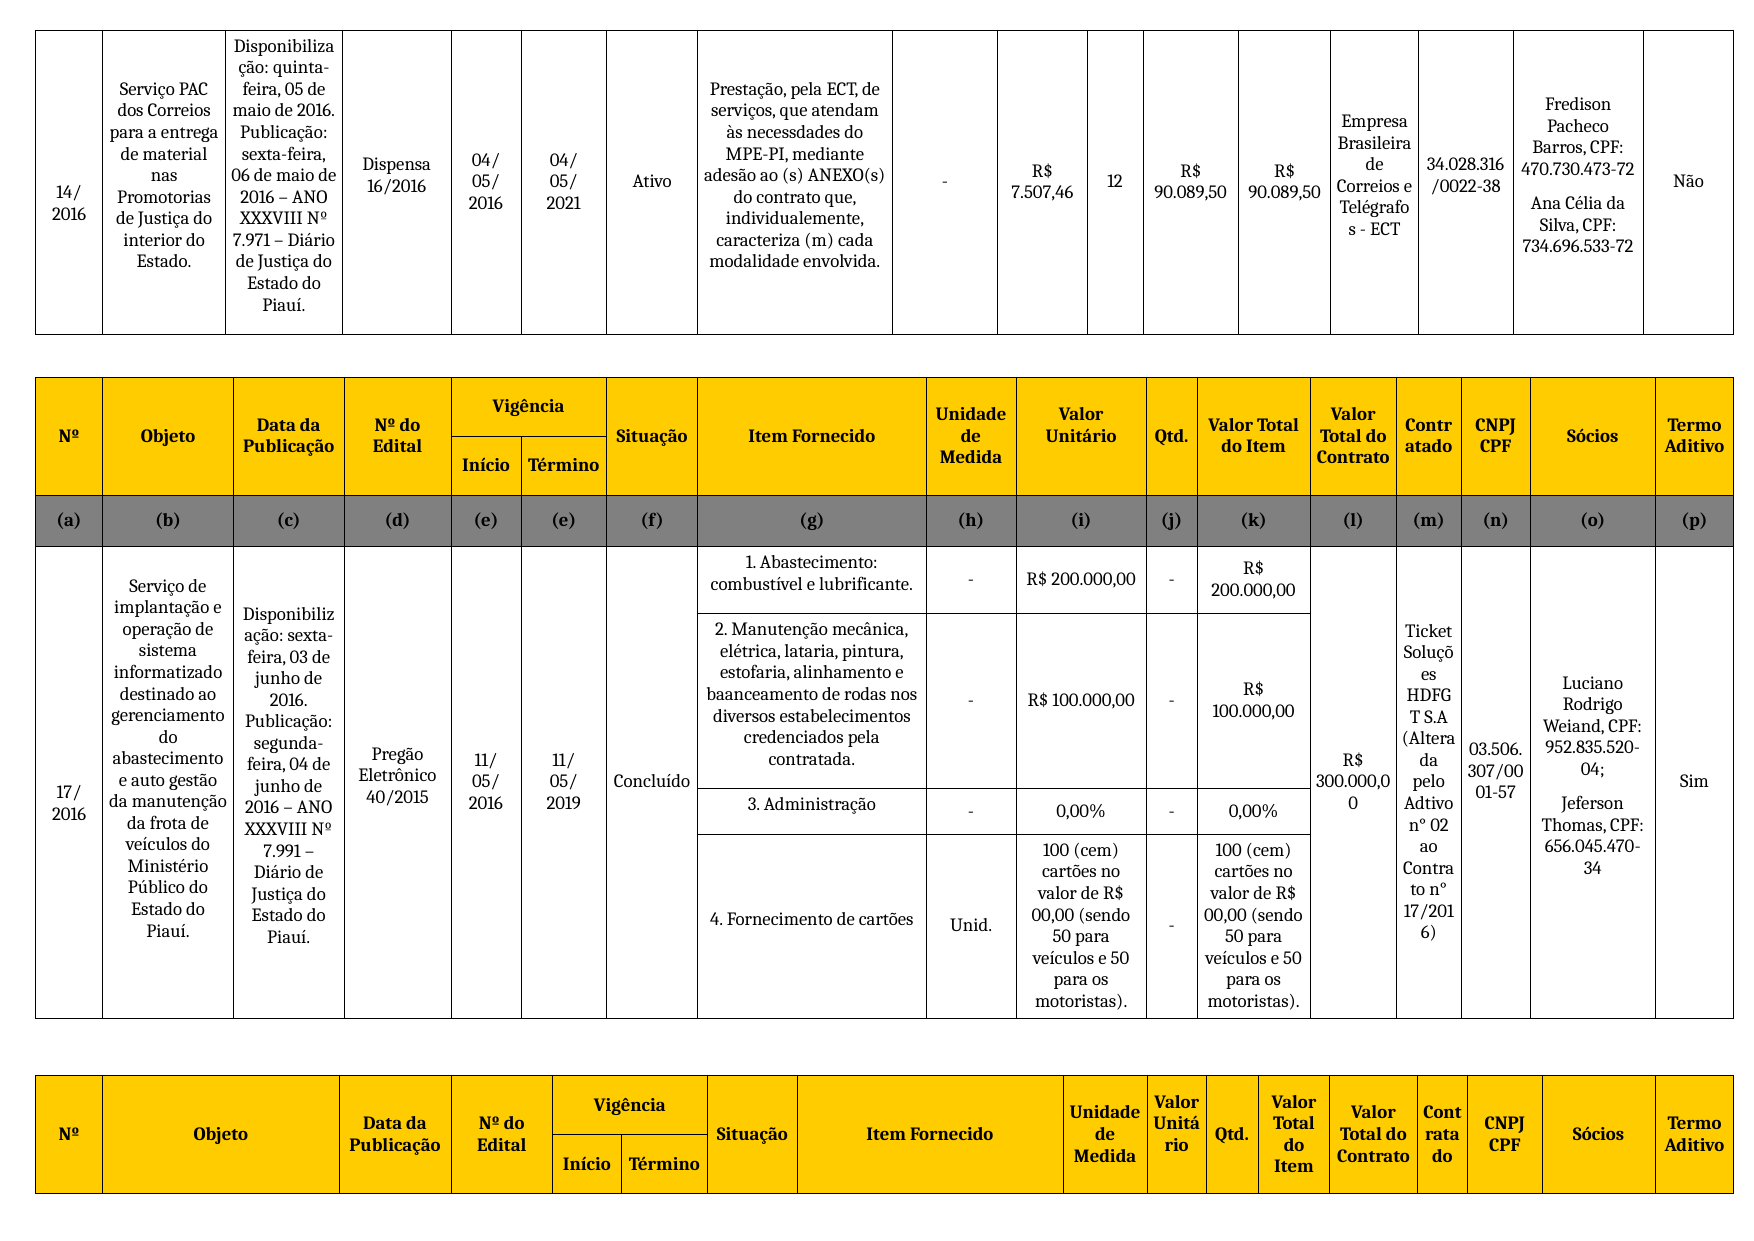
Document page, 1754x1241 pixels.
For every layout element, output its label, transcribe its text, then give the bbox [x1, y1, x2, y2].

table_cell Luciano Rodrigo Weiand, CPF: 952.835.520-04; Jeferson Thomas, CPF: 656.045.470-34 [1531, 547, 1655, 1018]
table_header Unidade de Medida [927, 378, 1016, 495]
table_header Contratado [1397, 378, 1461, 495]
table_cell R$ 200.000,00 [1198, 547, 1310, 613]
table_header Data da Publicação [234, 378, 344, 495]
table_cell R$ 7.507,46 [998, 31, 1087, 334]
table_cell 2. Manutenção mecânica, elétrica, lataria, pintura, estofaria, alinhamento e baanceamento de rodas nos diversos estabelecimentos credenciados pela contratada. [698, 614, 926, 788]
table_cell - [1147, 835, 1197, 1018]
table_cell 11/ 05/ 2016 [452, 547, 521, 1018]
table_cell - [1147, 547, 1197, 613]
table_header Qtd. [1207, 1076, 1258, 1193]
table_cell 12 [1088, 31, 1143, 334]
table_cell Término [522, 437, 606, 495]
table_cell (i) [1017, 496, 1146, 546]
table_cell (b) [103, 496, 233, 546]
table_cell (c) [234, 496, 344, 546]
table_cell Não [1644, 31, 1733, 334]
table_cell Empresa Brasileira de Correios e Telégrafos - ECT [1331, 31, 1418, 334]
table_header Sócios [1543, 1076, 1655, 1193]
table_header Valor Total do Item [1259, 1076, 1329, 1193]
table_cell (f) [607, 496, 697, 546]
table_header Unidade de Medida [1064, 1076, 1147, 1193]
table_header Situação [708, 1076, 797, 1193]
table_cell 14/ 2016 [36, 31, 102, 334]
table_cell - [927, 547, 1016, 613]
table_cell Início [553, 1135, 621, 1193]
table_cell R$ 100.000,00 [1198, 614, 1310, 788]
table_cell 0,00% [1198, 789, 1310, 834]
table_cell (l) [1311, 496, 1396, 546]
table_cell Dispensa 16/2016 [343, 31, 451, 334]
table_cell Disponibilização: quinta-feira, 05 de maio de 2016. Publicação: sexta-feira, 06 de maio de 2016 – ANO XXXVIII Nº 7.971 – Diário de Justiça do Estado do Piauí. [226, 31, 342, 334]
table_cell (o) [1531, 496, 1655, 546]
table_header Objeto [103, 378, 233, 495]
table_cell 0,00% [1017, 789, 1146, 834]
table_header Valor Unitário [1148, 1076, 1206, 1193]
table_header Nº [36, 1076, 102, 1193]
table_cell 04/ 05/ 2016 [452, 31, 521, 334]
table_cell R$ 90.089,50 [1239, 31, 1330, 334]
table_header Termo Aditivo [1656, 1076, 1733, 1193]
table_cell (k) [1198, 496, 1310, 546]
table_header Contratado [1418, 1076, 1467, 1193]
table_header Nº do Edital [452, 1076, 552, 1193]
table_header Item Fornecido [698, 378, 926, 495]
table_cell - [1147, 614, 1197, 788]
table_header Termo Aditivo [1656, 378, 1733, 495]
table_cell (j) [1147, 496, 1197, 546]
table_cell (m) [1397, 496, 1461, 546]
table_cell Fredison Pacheco Barros, CPF: 470.730.473-72 Ana Célia da Silva, CPF: 734.696.533-72 [1514, 31, 1643, 334]
table_header Vigência [452, 378, 606, 436]
table_cell Pregão Eletrônico 40/2015 [345, 547, 451, 1018]
table_cell Término [622, 1135, 707, 1193]
table_header Data da Publicação [340, 1076, 451, 1193]
table_cell (n) [1462, 496, 1530, 546]
table_cell Ativo [607, 31, 697, 334]
table_cell 17/ 2016 [36, 547, 102, 1018]
table_cell - [1147, 789, 1197, 834]
table_header Valor Total do Contrato [1311, 378, 1396, 495]
table_cell Prestação, pela ECT, de serviços, que atendam às necessdades do MPE-PI, mediante adesão ao (s) ANEXO(s) do contrato que, individualemente, caracteriza (m) cada modalidade envolvida. [698, 31, 892, 334]
table_header Qtd. [1147, 378, 1197, 495]
table_header Valor Total do Item [1198, 378, 1310, 495]
table_cell Unid. [927, 835, 1016, 1018]
table_cell Serviço de implantação e operação de sistema informatizado destinado ao gerenciamento do abastecimento e auto gestão da manutenção da frota de veículos do Ministério Público do Estado do Piauí. [103, 547, 233, 1018]
table_cell Sim [1656, 547, 1733, 1018]
table_header CNPJ CPF [1468, 1076, 1542, 1193]
table_cell Disponibilização: sexta-feira, 03 de junho de 2016. Publicação: segunda-feira, 04 de junho de 2016 – ANO XXXVIII Nº 7.991 – Diário de Justiça do Estado do Piauí. [234, 547, 344, 1018]
table_cell - [927, 614, 1016, 788]
table_header Valor Total do Contrato [1330, 1076, 1417, 1193]
table_cell Início [452, 437, 521, 495]
table_cell Ticket Soluções HDFGT S.A (Alterada pelo Adtivo n° 02 ao Contrato n° 17/2016) [1397, 547, 1461, 1018]
table_cell (h) [927, 496, 1016, 546]
table_cell 1. Abastecimento: combustível e lubrificante. [698, 547, 926, 613]
table_cell (e) [452, 496, 521, 546]
table_cell (p) [1656, 496, 1733, 546]
table_header Item Fornecido [798, 1076, 1063, 1193]
table_cell Serviço PAC dos Correios para a entrega de material nas Promotorias de Justiça do interior do Estado. [103, 31, 225, 334]
table_cell 100 (cem) cartões no valor de R$ 00,00 (sendo 50 para veículos e 50 para os motoristas). [1198, 835, 1310, 1018]
table_cell 4. Fornecimento de cartões [698, 835, 926, 1018]
table_header Vigência [553, 1076, 707, 1134]
table_cell - [927, 789, 1016, 834]
table_header CNPJ CPF [1462, 378, 1530, 495]
table_cell 34.028.316/0022-38 [1419, 31, 1513, 334]
table_cell R$ 200.000,00 [1017, 547, 1146, 613]
table_cell R$ 100.000,00 [1017, 614, 1146, 788]
table_cell R$ 300.000,00 [1311, 547, 1396, 1018]
table_header Sócios [1531, 378, 1655, 495]
table_cell 11/ 05/ 2019 [522, 547, 606, 1018]
table_cell (e) [522, 496, 606, 546]
table_cell R$ 90.089,50 [1144, 31, 1238, 334]
table_cell (d) [345, 496, 451, 546]
table_cell 100 (cem) cartões no valor de R$ 00,00 (sendo 50 para veículos e 50 para os motoristas). [1017, 835, 1146, 1018]
table_cell 03.506.307/0001-57 [1462, 547, 1530, 1018]
table_cell 3. Administração [698, 789, 926, 834]
table_cell - [893, 31, 997, 334]
table_cell 04/ 05/ 2021 [522, 31, 606, 334]
table_header Nº do Edital [345, 378, 451, 495]
table_header Nº [36, 378, 102, 495]
table_header Objeto [103, 1076, 339, 1193]
table_cell (g) [698, 496, 926, 546]
table_cell (a) [36, 496, 102, 546]
table_header Situação [607, 378, 697, 495]
table_header Valor Unitário [1017, 378, 1146, 495]
table_cell Concluído [607, 547, 697, 1018]
